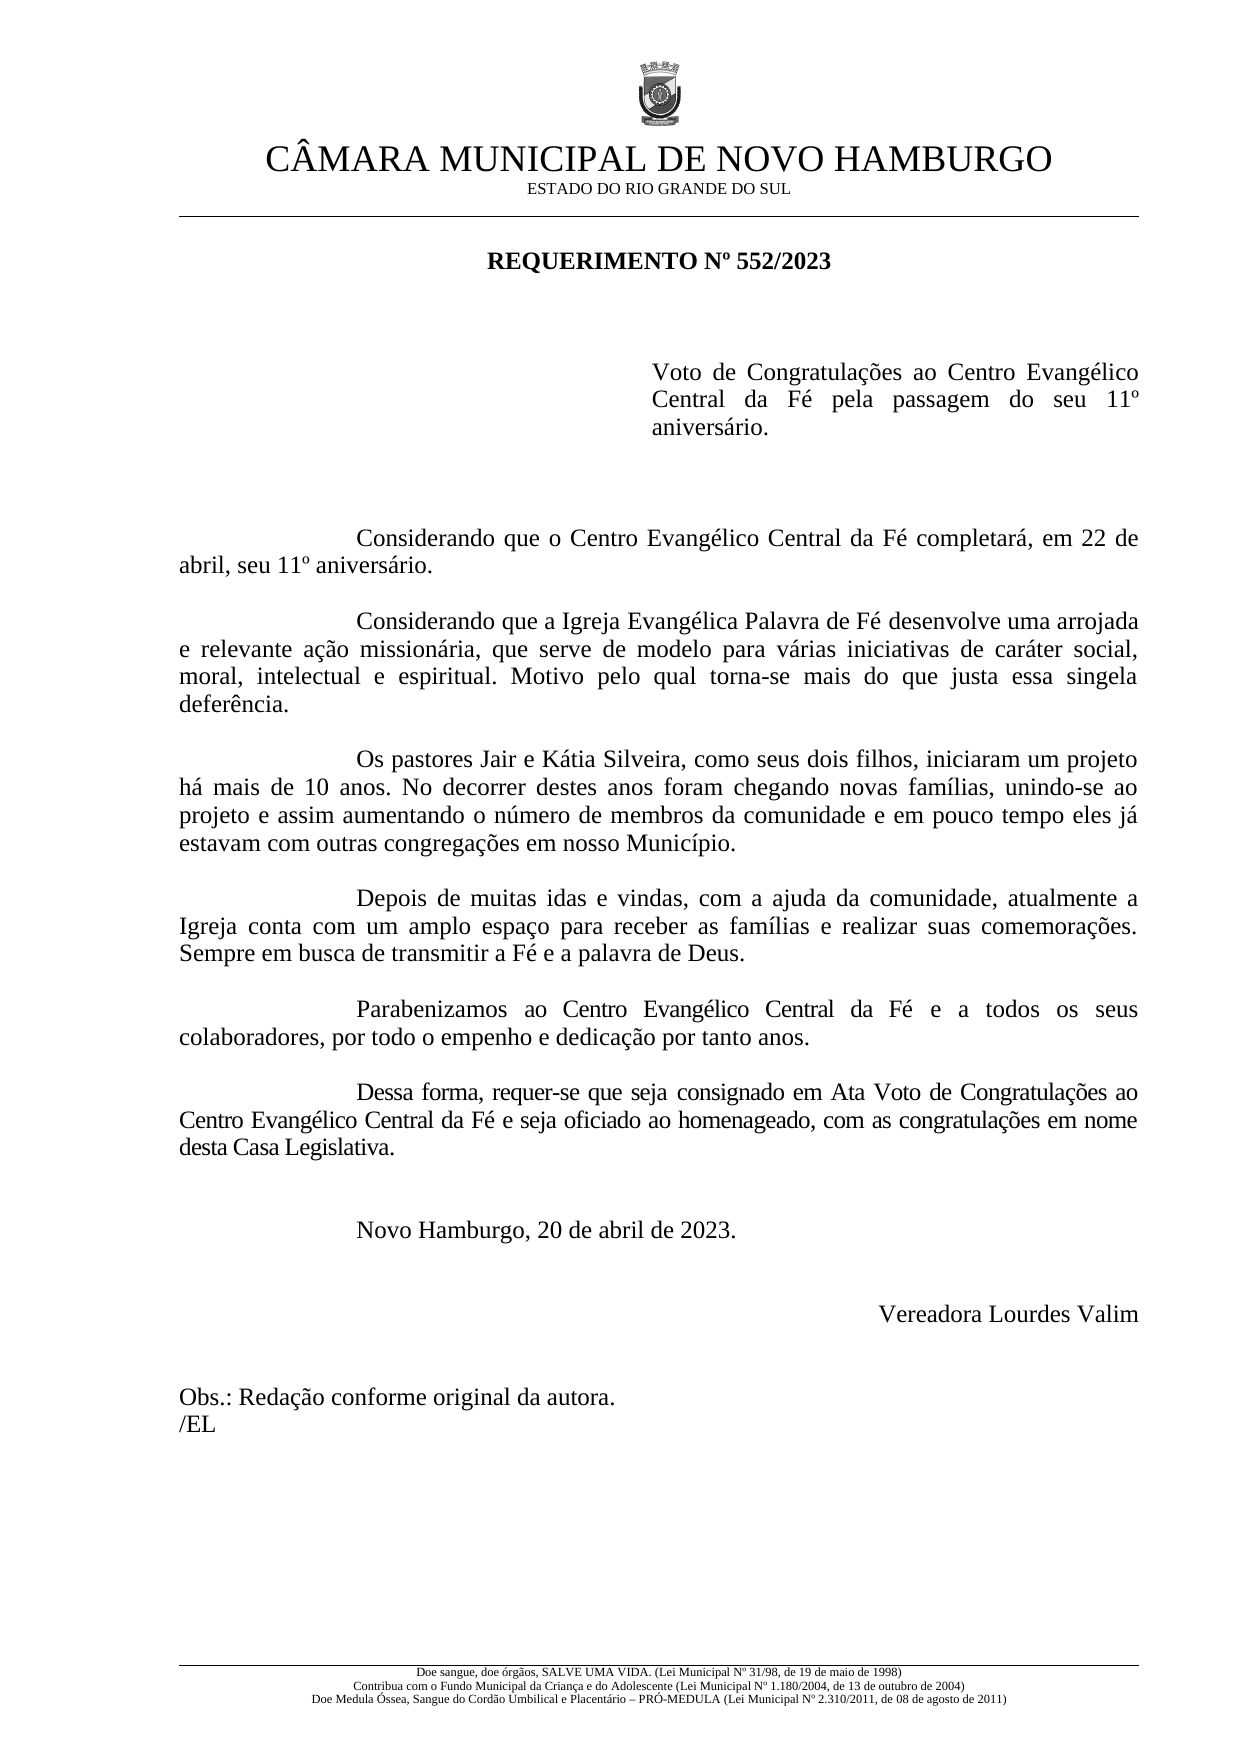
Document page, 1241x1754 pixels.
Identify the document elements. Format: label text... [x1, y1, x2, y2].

text Vereadora Lourdes Valim [179, 1300, 1139, 1327]
text Novo Hamburgo, 20 de abril de 2023. [179, 1217, 1139, 1244]
text /EL [179, 1411, 1139, 1438]
text Obs.: Redação conforme original da autora. [179, 1383, 1139, 1411]
text Dessa forma, requer-se que seja consignado em Ata Voto de Congratulações ao Centro Evangélico Central da Fé e seja oficiado ao homenageado, com as congratulações em nome desta Casa Legislativa. [179, 1078, 1139, 1161]
text Depois de muitas idas e vindas, com a ajuda da comunidade, atualmente a Igreja conta com um amplo espaço para receber as famílias e realizar suas comemorações. Sempre em busca de transmitir a Fé e a palavra de Deus. [179, 884, 1139, 967]
text Considerando que a Igreja Evangélica Palavra de Fé desenvolve uma arrojada e relevante ação missionária, que serve de modelo para várias iniciativas de caráter social, moral, intelectual e espiritual. Motivo pelo qual torna-se mais do que justa essa singela deferência. [179, 607, 1139, 718]
text Os pastores Jair e Kátia Silveira, como seus dois filhos, iniciaram um projeto há mais de 10 anos. No decorrer destes anos foram chegando novas famílias, unindo-se ao projeto e assim aumentando o número de membros da comunidade e em pouco tempo eles já estavam com outras congregações em nosso Município. [179, 746, 1139, 856]
text Considerando que o Centro Evangélico Central da Fé completará, em 22 de abril, seu 11º aniversário. [179, 524, 1139, 579]
text REQUERIMENTO Nº 552/2023 [179, 247, 1139, 274]
text Parabenizamos ao Centro Evangélico Central da Fé e a todos os seus colaboradores, por todo o empenho e dedicação por tanto anos. [179, 995, 1139, 1050]
text Voto de Congratulações ao Centro Evangélico Central da Fé pela passagem do seu 11º aniversário. [652, 358, 1139, 441]
